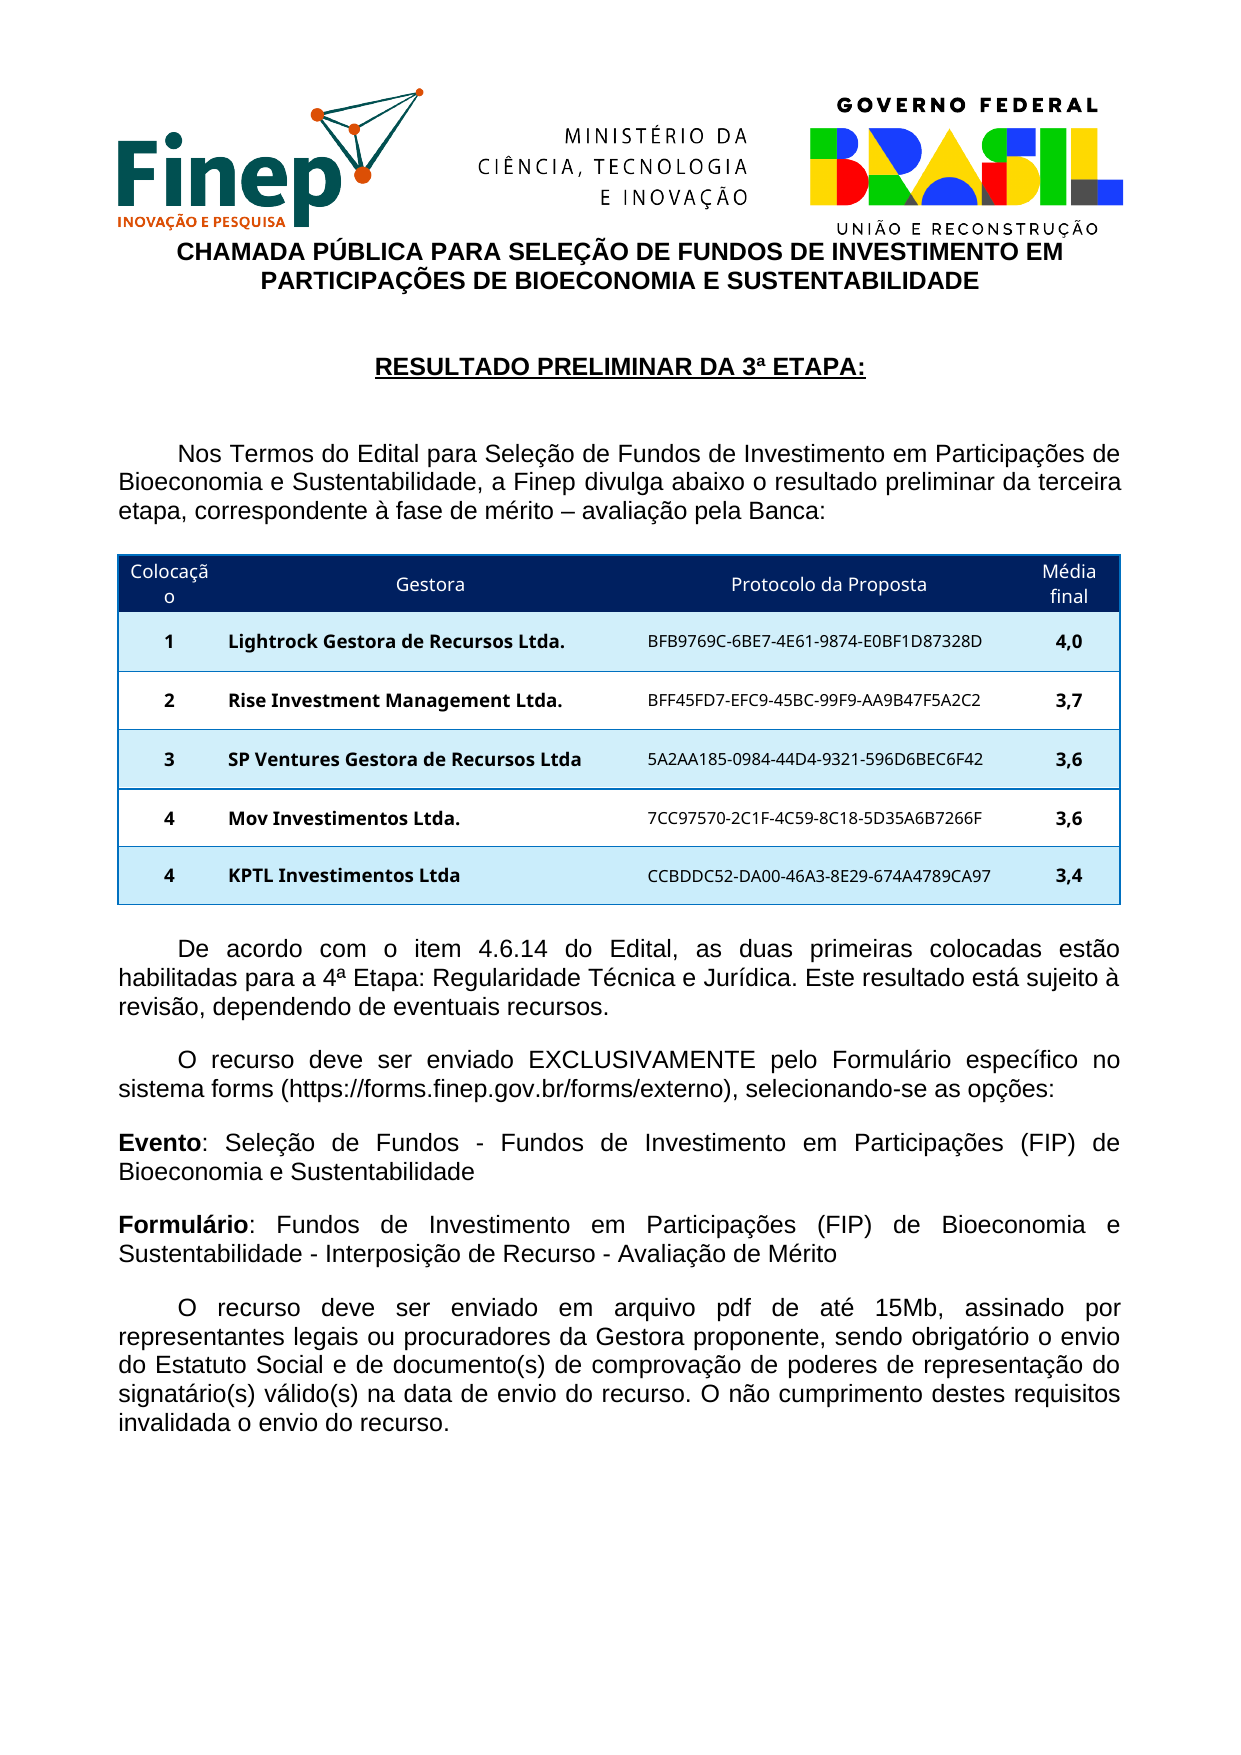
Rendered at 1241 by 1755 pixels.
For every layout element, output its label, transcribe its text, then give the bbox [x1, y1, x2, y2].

table_cell KPTL Investimentos Ltda [221, 847, 640, 904]
table_header Protocolo da Proposta [640, 556, 1018, 612]
table_cell CCBDDC52-DA00-46A3-8E29-674A4789CA97 [640, 847, 1018, 904]
table_cell 1 [119, 612, 221, 671]
text Nos Termos do Edital para Seleção de Fundos de Investimento em Participações de Bioeconomia e Sustentabilidade, a Finep divulga abaixo o resultado preliminar da terceira etapa, correspondente à fase de mérito – avaliação pela Banca: [118, 439, 1122, 525]
table_cell 4 [119, 847, 221, 904]
text O recurso deve ser enviado EXCLUSIVAMENTE pelo Formulário específico no sistema forms (https://forms.finep.gov.br/forms/externo), selecionando-se as opções: [118, 1045, 1122, 1103]
table_header Média final [1018, 556, 1119, 612]
table_cell 5A2AA185-0984-44D4-9321-596D6BEC6F42 [640, 730, 1018, 787]
text O recurso deve ser enviado em arquivo pdf de até 15Mb, assinado por representantes legais ou procuradores da Gestora proponente, sendo obrigatório o envio do Estatuto Social e de documento(s) de comprovação de poderes de representação do signatário(s) válido(s) na data de envio do recurso. O não cumprimento destes requisitos invalidada o envio do recurso. [118, 1293, 1122, 1437]
table_cell 3 [119, 730, 221, 787]
table_cell BFF45FD7-EFC9-45BC-99F9-AA9B47F5A2C2 [640, 672, 1018, 729]
table_header Gestora [221, 556, 640, 612]
table_cell 3,4 [1018, 847, 1119, 904]
text De acordo com o item 4.6.14 do Edital, as duas primeiras colocadas estão habilitadas para a 4ª Etapa: Regularidade Técnica e Jurídica. Este resultado está sujeito à revisão, dependendo de eventuais recursos. [118, 934, 1122, 1020]
text Evento: Seleção de Fundos - Fundos de Investimento em Participações (FIP) de Bioeconomia e Sustentabilidade [118, 1128, 1122, 1185]
table_cell 2 [119, 672, 221, 729]
text RESULTADO PRELIMINAR DA 3ª ETAPA: [118, 352, 1122, 381]
table_cell 3,6 [1018, 790, 1119, 846]
table_cell 7CC97570-2C1F-4C59-8C18-5D35A6B7266F [640, 790, 1018, 846]
table_header Colocação [119, 556, 221, 612]
table_cell 4 [119, 790, 221, 846]
table_cell 3,6 [1018, 730, 1119, 787]
text CHAMADA PÚBLICA PARA SELEÇÃO DE FUNDOS DE INVESTIMENTO EM PARTICIPAÇÕES DE BIOECONOMIA E SUSTENTABILIDADE [118, 237, 1122, 295]
table_cell Mov Investimentos Ltda. [221, 790, 640, 846]
table_cell SP Ventures Gestora de Recursos Ltda [221, 730, 640, 787]
table_cell Lightrock Gestora de Recursos Ltda. [221, 612, 640, 671]
table_cell BFB9769C-6BE7-4E61-9874-E0BF1D87328D [640, 612, 1018, 671]
table_cell 4,0 [1018, 612, 1119, 671]
table_cell 3,7 [1018, 672, 1119, 729]
table_cell Rise Investment Management Ltda. [221, 672, 640, 729]
text Formulário: Fundos de Investimento em Participações (FIP) de Bioeconomia e Sustentabilidade - Interposição de Recurso - Avaliação de Mérito [118, 1210, 1122, 1268]
